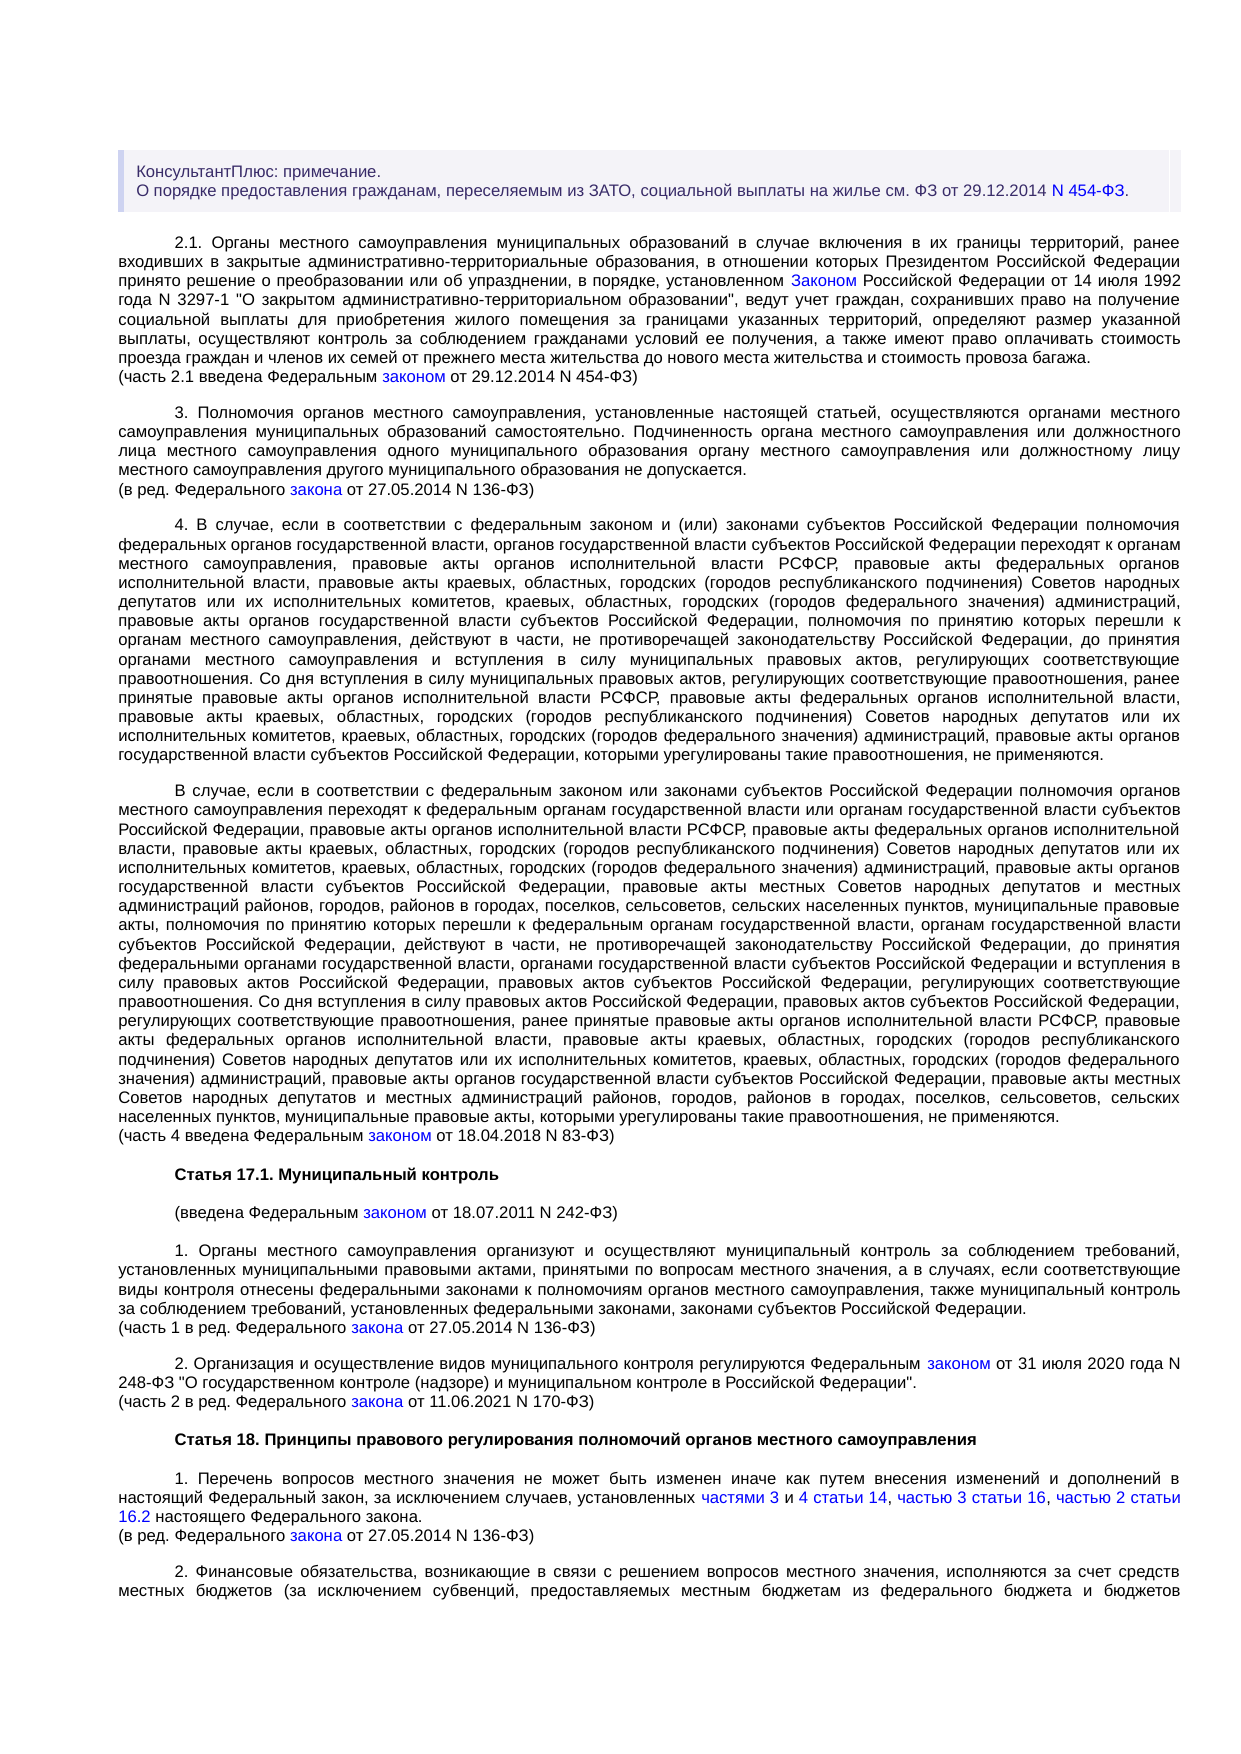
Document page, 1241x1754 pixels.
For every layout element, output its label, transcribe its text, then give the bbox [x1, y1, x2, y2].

table_header [124, 150, 136, 212]
table_header КонсультантПлюс: примечание. О порядке предоставления гражданам, переселяемым из ЗАТО, социальной выплаты на жилье см. ФЗ от 29.12.2014 N 454-ФЗ. [136, 150, 1169, 212]
text (в ред. Федерального закона от 27.05.2014 N 136-ФЗ) [118, 1526, 1181, 1545]
text (часть 1 в ред. Федерального закона от 27.05.2014 N 136-ФЗ) [118, 1318, 1181, 1337]
text (часть 4 введена Федеральным законом от 18.04.2018 N 83-ФЗ) [118, 1126, 1181, 1145]
text (часть 2.1 введена Федеральным законом от 29.12.2014 N 454-ФЗ) [118, 367, 1181, 386]
text 1. Органы местного самоуправления организуют и осуществляют муниципальный контроль за соблюдением требований, установленных муниципальными правовыми актами, принятыми по вопросам местного значения, а в случаях, если соответствующие виды контроля отнесены федеральными законами к полномочиям органов местного самоуправления, также муниципальный контроль за соблюдением требований, установленных федеральными законами, законами субъектов Российской Федерации. [118, 1241, 1181, 1318]
text 4. В случае, если в соответствии с федеральным законом и (или) законами субъектов Российской Федерации полномочия федеральных органов государственной власти, органов государственной власти субъектов Российской Федерации переходят к органам местного самоуправления, правовые акты органов исполнительной власти РСФСР, правовые акты федеральных органов исполнительной власти, правовые акты краевых, областных, городских (городов республиканского подчинения) Советов народных депутатов или их исполнительных комитетов, краевых, областных, городских (городов федерального значения) администраций, правовые акты органов государственной власти субъектов Российской Федерации, полномочия по принятию которых перешли к органам местного самоуправления, действуют в части, не противоречащей законодательству Российской Федерации, до принятия органами местного самоуправления и вступления в силу муниципальных правовых актов, регулирующих соответствующие правоотношения. Со дня вступления в силу муниципальных правовых актов, регулирующих соответствующие правоотношения, ранее принятые правовые акты органов исполнительной власти РСФСР, правовые акты федеральных органов исполнительной власти, правовые акты краевых, областных, городских (городов республиканского подчинения) Советов народных депутатов или их исполнительных комитетов, краевых, областных, городских (городов федерального значения) администраций, правовые акты органов государственной власти субъектов Российской Федерации, которыми урегулированы такие правоотношения, не применяются. [118, 515, 1181, 764]
text 2. Организация и осуществление видов муниципального контроля регулируются Федеральным законом от 31 июля 2020 года N 248-ФЗ "О государственном контроле (надзоре) и муниципальном контроле в Российской Федерации". [118, 1353, 1181, 1392]
text 3. Полномочия органов местного самоуправления, установленные настоящей статьей, осуществляются органами местного самоуправления муниципальных образований самостоятельно. Подчиненность органа местного самоуправления или должностного лица местного самоуправления одного муниципального образования органу местного самоуправления или должностному лицу местного самоуправления другого муниципального образования не допускается. [118, 403, 1181, 479]
text (в ред. Федерального закона от 27.05.2014 N 136-ФЗ) [118, 479, 1181, 498]
text 2.1. Органы местного самоуправления муниципальных образований в случае включения в их границы территорий, ранее входивших в закрытые административно-территориальные образования, в отношении которых Президентом Российской Федерации принято решение о преобразовании или об упразднении, в порядке, установленном Законом Российской Федерации от 14 июля 1992 года N 3297-1 "О закрытом административно-территориальном образовании", ведут учет граждан, сохранивших право на получение социальной выплаты для приобретения жилого помещения за границами указанных территорий, определяют размер указанной выплаты, осуществляют контроль за соблюдением гражданами условий ее получения, а также имеют право оплачивать стоимость проезда граждан и членов их семей от прежнего места жительства до нового места жительства и стоимость провоза багажа. [118, 233, 1181, 367]
text (часть 2 в ред. Федерального закона от 11.06.2021 N 170-ФЗ) [118, 1392, 1181, 1411]
table_header [1170, 150, 1181, 212]
subtitle Статья 18. Принципы правового регулирования полномочий органов местного самоуправления [118, 1430, 1181, 1449]
text (введена Федеральным законом от 18.07.2011 N 242-ФЗ) [118, 1203, 1181, 1222]
text В случае, если в соответствии с федеральным законом или законами субъектов Российской Федерации полномочия органов местного самоуправления переходят к федеральным органам государственной власти или органам государственной власти субъектов Российской Федерации, правовые акты органов исполнительной власти РСФСР, правовые акты федеральных органов исполнительной власти, правовые акты краевых, областных, городских (городов республиканского подчинения) Советов народных депутатов или их исполнительных комитетов, краевых, областных, городских (городов федерального значения) администраций, правовые акты органов государственной власти субъектов Российской Федерации, правовые акты местных Советов народных депутатов и местных администраций районов, городов, районов в городах, поселков, сельсоветов, сельских населенных пунктов, муниципальные правовые акты, полномочия по принятию которых перешли к федеральным органам государственной власти, органам государственной власти субъектов Российской Федерации, действуют в части, не противоречащей законодательству Российской Федерации, до принятия федеральными органами государственной власти, органами государственной власти субъектов Российской Федерации и вступления в силу правовых актов Российской Федерации, правовых актов субъектов Российской Федерации, регулирующих соответствующие правоотношения. Со дня вступления в силу правовых актов Российской Федерации, правовых актов субъектов Российской Федерации, регулирующих соответствующие правоотношения, ранее принятые правовые акты органов исполнительной власти РСФСР, правовые акты федеральных органов исполнительной власти, правовые акты краевых, областных, городских (городов республиканского подчинения) Советов народных депутатов или их исполнительных комитетов, краевых, областных, городских (городов федерального значения) администраций, правовые акты органов государственной власти субъектов Российской Федерации, правовые акты местных Советов народных депутатов и местных администраций районов, городов, районов в городах, поселков, сельсоветов, сельских населенных пунктов, муниципальные правовые акты, которыми урегулированы такие правоотношения, не применяются. [118, 781, 1181, 1126]
text 1. Перечень вопросов местного значения не может быть изменен иначе как путем внесения изменений и дополнений в настоящий Федеральный закон, за исключением случаев, установленных частями 3 и 4 статьи 14, частью 3 статьи 16, частью 2 статьи 16.2 настоящего Федерального закона. [118, 1468, 1181, 1526]
text 2. Финансовые обязательства, возникающие в связи с решением вопросов местного значения, исполняются за счет средств местных бюджетов (за исключением субвенций, предоставляемых местным бюджетам из федерального бюджета и бюджетов [118, 1562, 1181, 1600]
table_header [118, 150, 124, 212]
subtitle Статья 17.1. Муниципальный контроль [118, 1164, 1181, 1183]
